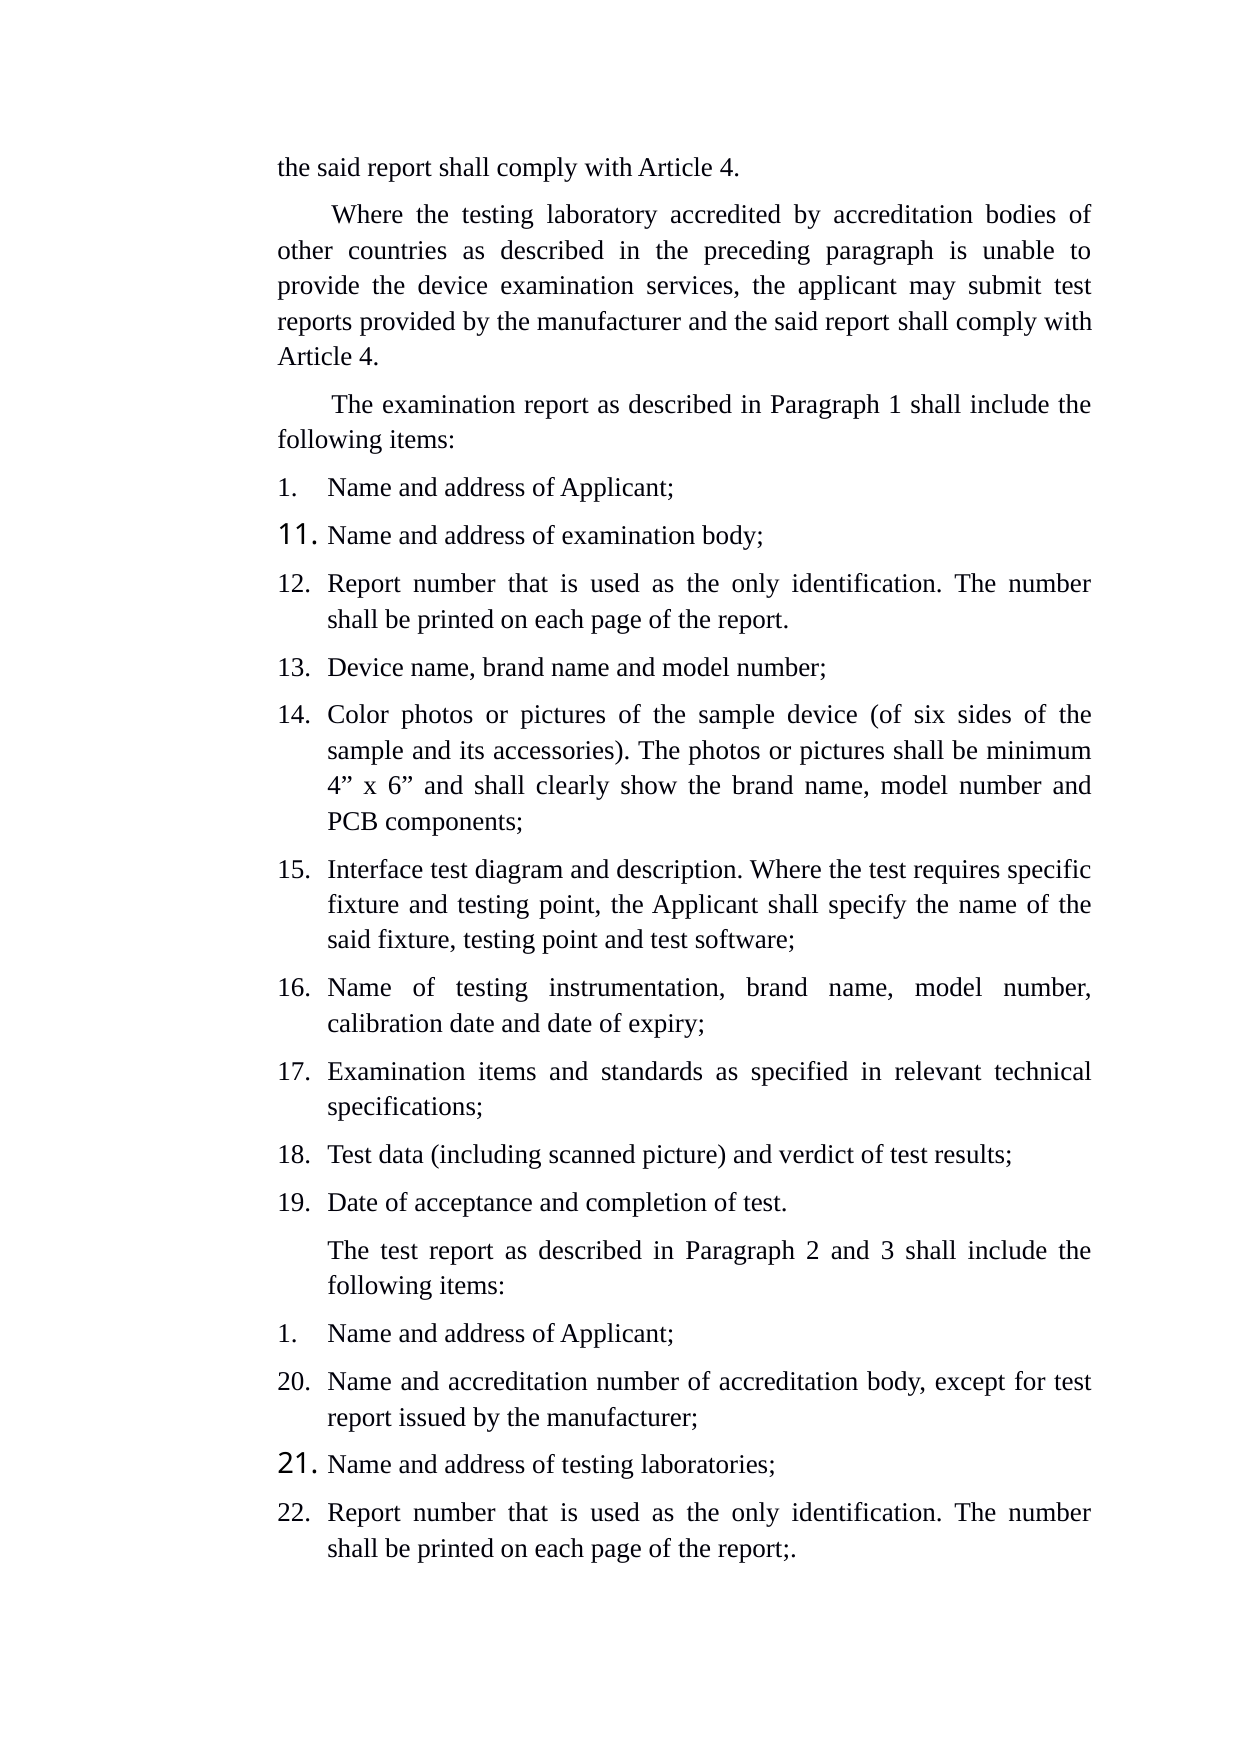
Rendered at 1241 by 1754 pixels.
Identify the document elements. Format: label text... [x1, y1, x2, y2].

list Name and address of examination body; [277, 516, 1092, 552]
list Color photos or pictures of the sample device (of six sides of the sample and its accessories). The photos or pictures shall be minimum 4” x 6” and shall clearly show the brand name, model number and PCB components; [277, 696, 1092, 837]
list Test data (including scanned picture) and verdict of test results; [277, 1135, 1092, 1171]
list Examination items and standards as specified in relevant technical specifications; [277, 1052, 1092, 1123]
text The test report as described in Paragraph 2 and 3 shall include the following items: [327, 1231, 1092, 1302]
text the said report shall comply with Article 4. [277, 148, 1092, 183]
list Name and address of testing laboratories; [277, 1446, 1092, 1481]
list Interface test diagram and description. Where the test requires specific fixture and testing point, the Applicant shall specify the name of the said fixture, testing point and test software; [277, 850, 1092, 956]
text The examination report as described in Paragraph 1 shall include the following items: [277, 385, 1092, 456]
list Report number that is used as the only identification. The number shall be printed on each page of the report. [277, 564, 1092, 635]
text Where the testing laboratory accredited by accreditation bodies of other countries as described in the preceding paragraph is unable to provide the device examination services, the applicant may submit test reports provided by the manufacturer and the said report shall comply with Article 4. [277, 196, 1092, 373]
list Device name, brand name and model number; [277, 648, 1092, 683]
list Name and address of Applicant; [277, 468, 1092, 504]
list Name and address of Applicant; [277, 1314, 1092, 1350]
list Date of acceptance and completion of test. [277, 1183, 1092, 1218]
list Report number that is used as the only identification. The number shall be printed on each page of the report;. [277, 1493, 1092, 1564]
list Name of testing instrumentation, brand name, model number, calibration date and date of expiry; [277, 968, 1092, 1039]
list Name and accreditation number of accreditation body, except for test report issued by the manufacturer; [277, 1362, 1092, 1433]
